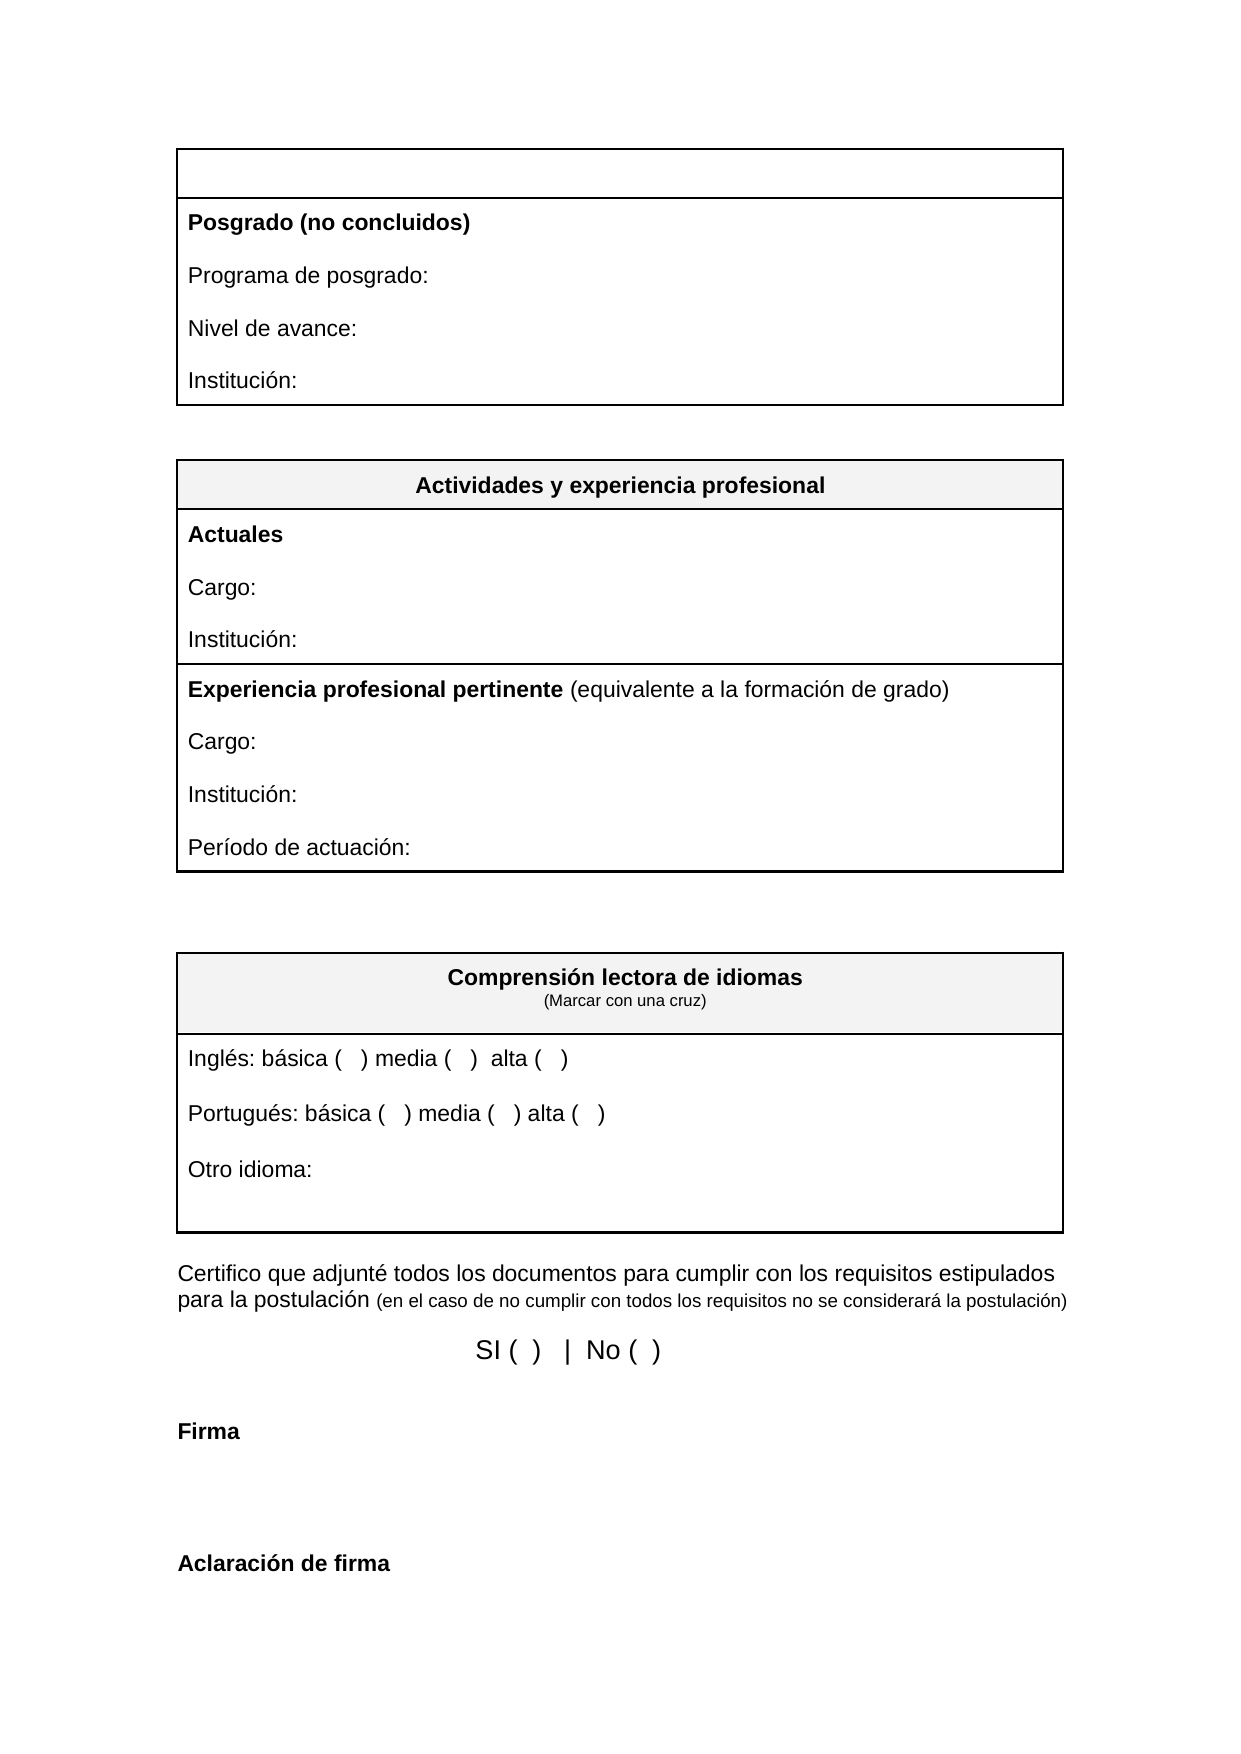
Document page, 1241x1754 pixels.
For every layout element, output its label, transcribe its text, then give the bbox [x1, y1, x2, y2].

text Aclaración de firma [177, 1550, 1063, 1576]
text Certifico que adjunté todos los documentos para cumplir con los requisitos estipulados para la postulación (en el caso de no cumplir con todos los requisitos no se considerará la postulación) [177, 1260, 1073, 1313]
table_cell Inglés: básica ( ) media ( ) alta ( ) Portugués: básica ( ) media ( ) alta ( ) Otro idioma: [178, 1035, 1062, 1231]
table_header Comprensión lectora de idiomas (Marcar con una cruz) [178, 954, 1062, 1032]
table_cell [178, 150, 1062, 197]
table_cell Actuales Cargo: Institución: [178, 510, 1062, 663]
text Firma [177, 1418, 1063, 1444]
table_cell Posgrado (no concluidos) Programa de posgrado: Nivel de avance: Institución: [178, 199, 1062, 404]
table_cell Experiencia profesional pertinente (equivalente a la formación de grado) Cargo: Institución: Período de actuación: [178, 665, 1062, 870]
text SI ( ) | No ( ) [177, 1334, 1073, 1365]
table_header Actividades y experiencia profesional [178, 461, 1062, 508]
